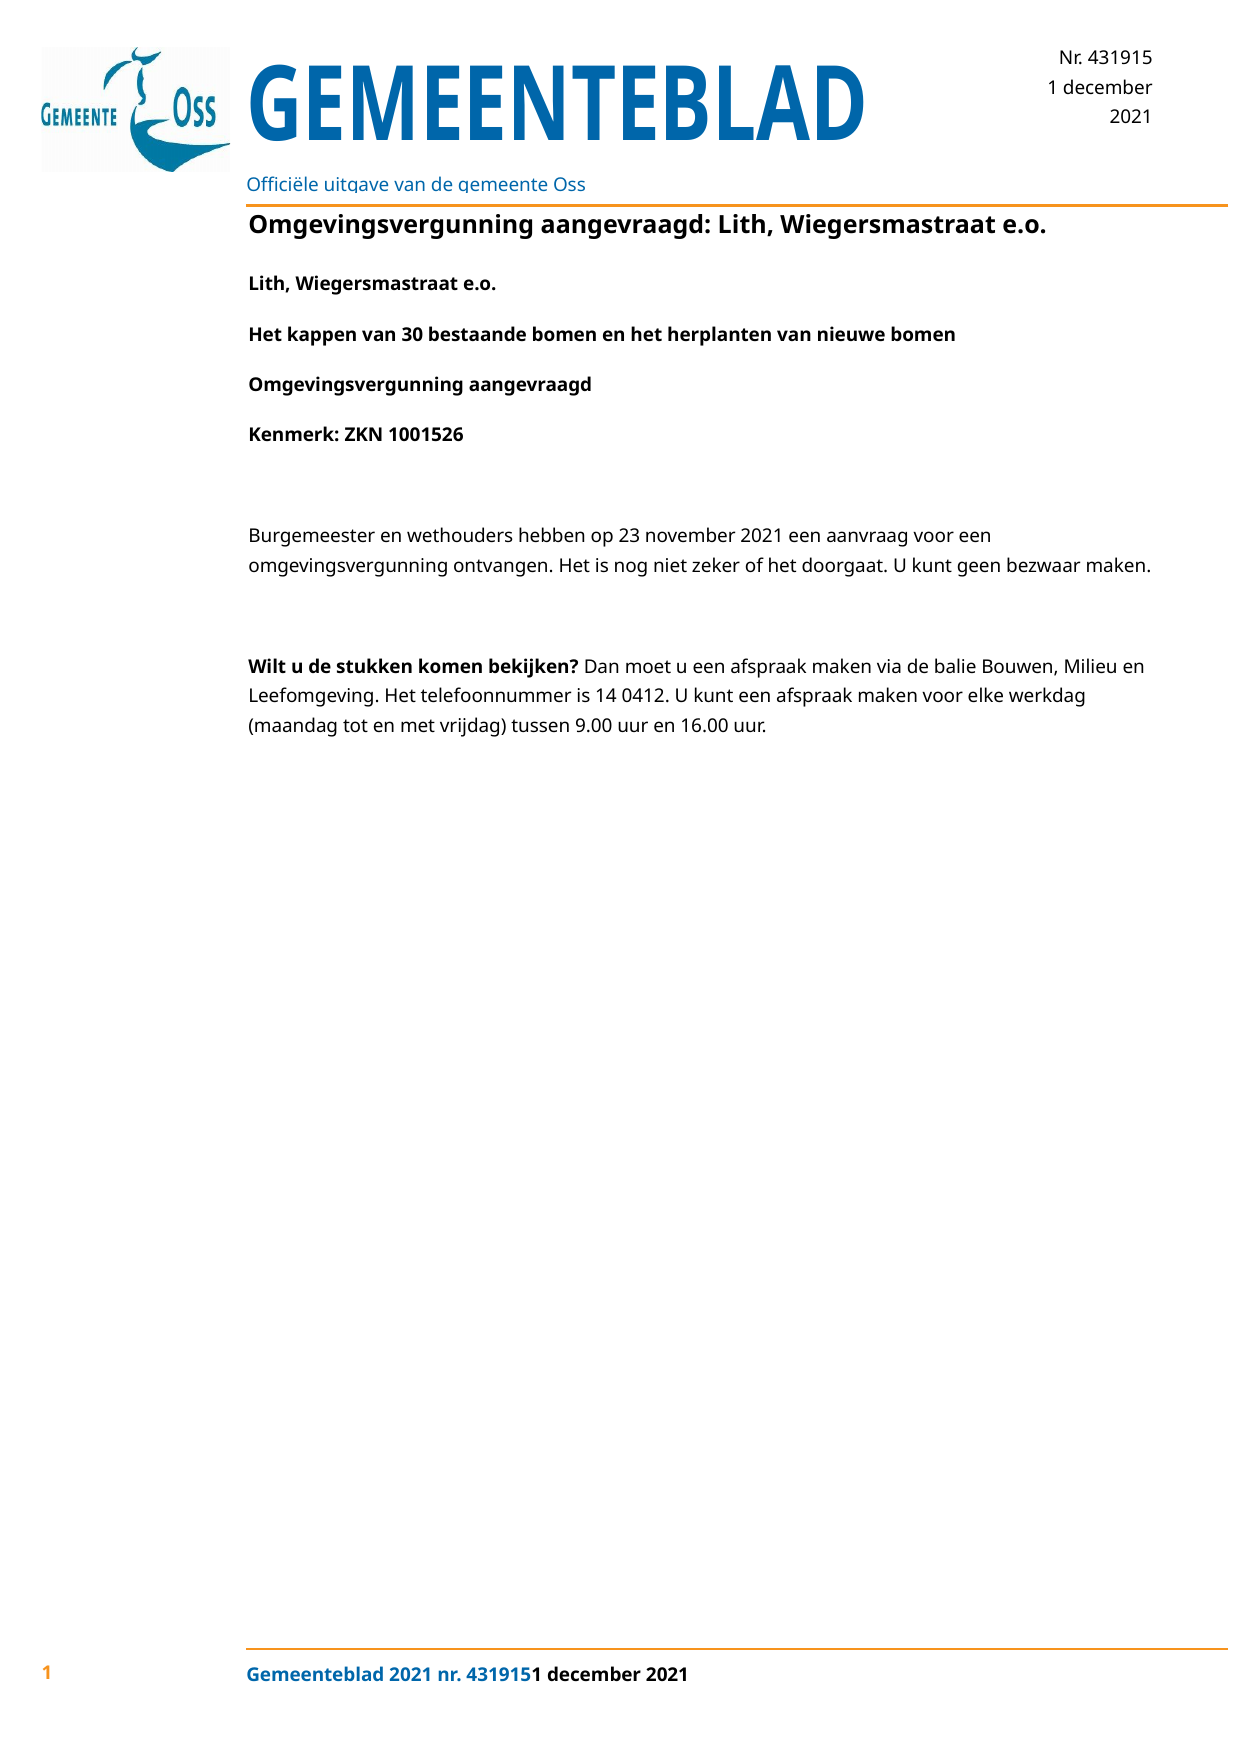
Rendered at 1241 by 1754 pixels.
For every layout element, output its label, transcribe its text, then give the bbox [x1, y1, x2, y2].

text Omgevingsvergunning aangevraagd [248, 371, 1152, 397]
text Kenmerk: ZKN 1001526 [248, 422, 1152, 447]
text Omgevingsvergunning aangevraagd: Lith, Wiegersmastraat e.o. [248, 207, 1152, 241]
text Lith, Wiegersmastraat e.o. [248, 270, 1152, 296]
picture [41, 47, 231, 172]
text Het kappen van 30 bestaande bomen en het herplanten van nieuwe bomen [248, 321, 1152, 346]
text Wilt u de stukken komen bekijken? Dan moet u een afspraak maken via de balie Bouwen, Milieu en Leefomgeving. Het telefoonnummer is 14 0412. U kunt een afspraak maken voor elke werkdag (maandag tot en met vrijdag) tussen 9.00 uur en 16.00 uur. [248, 653, 1152, 738]
text Burgemeester en wethouders hebben op 23 november 2021 een aanvraag voor een omgevingsvergunning ontvangen. Het is nog niet zeker of het doorgaat. U kunt geen bezwaar maken. [248, 522, 1152, 578]
